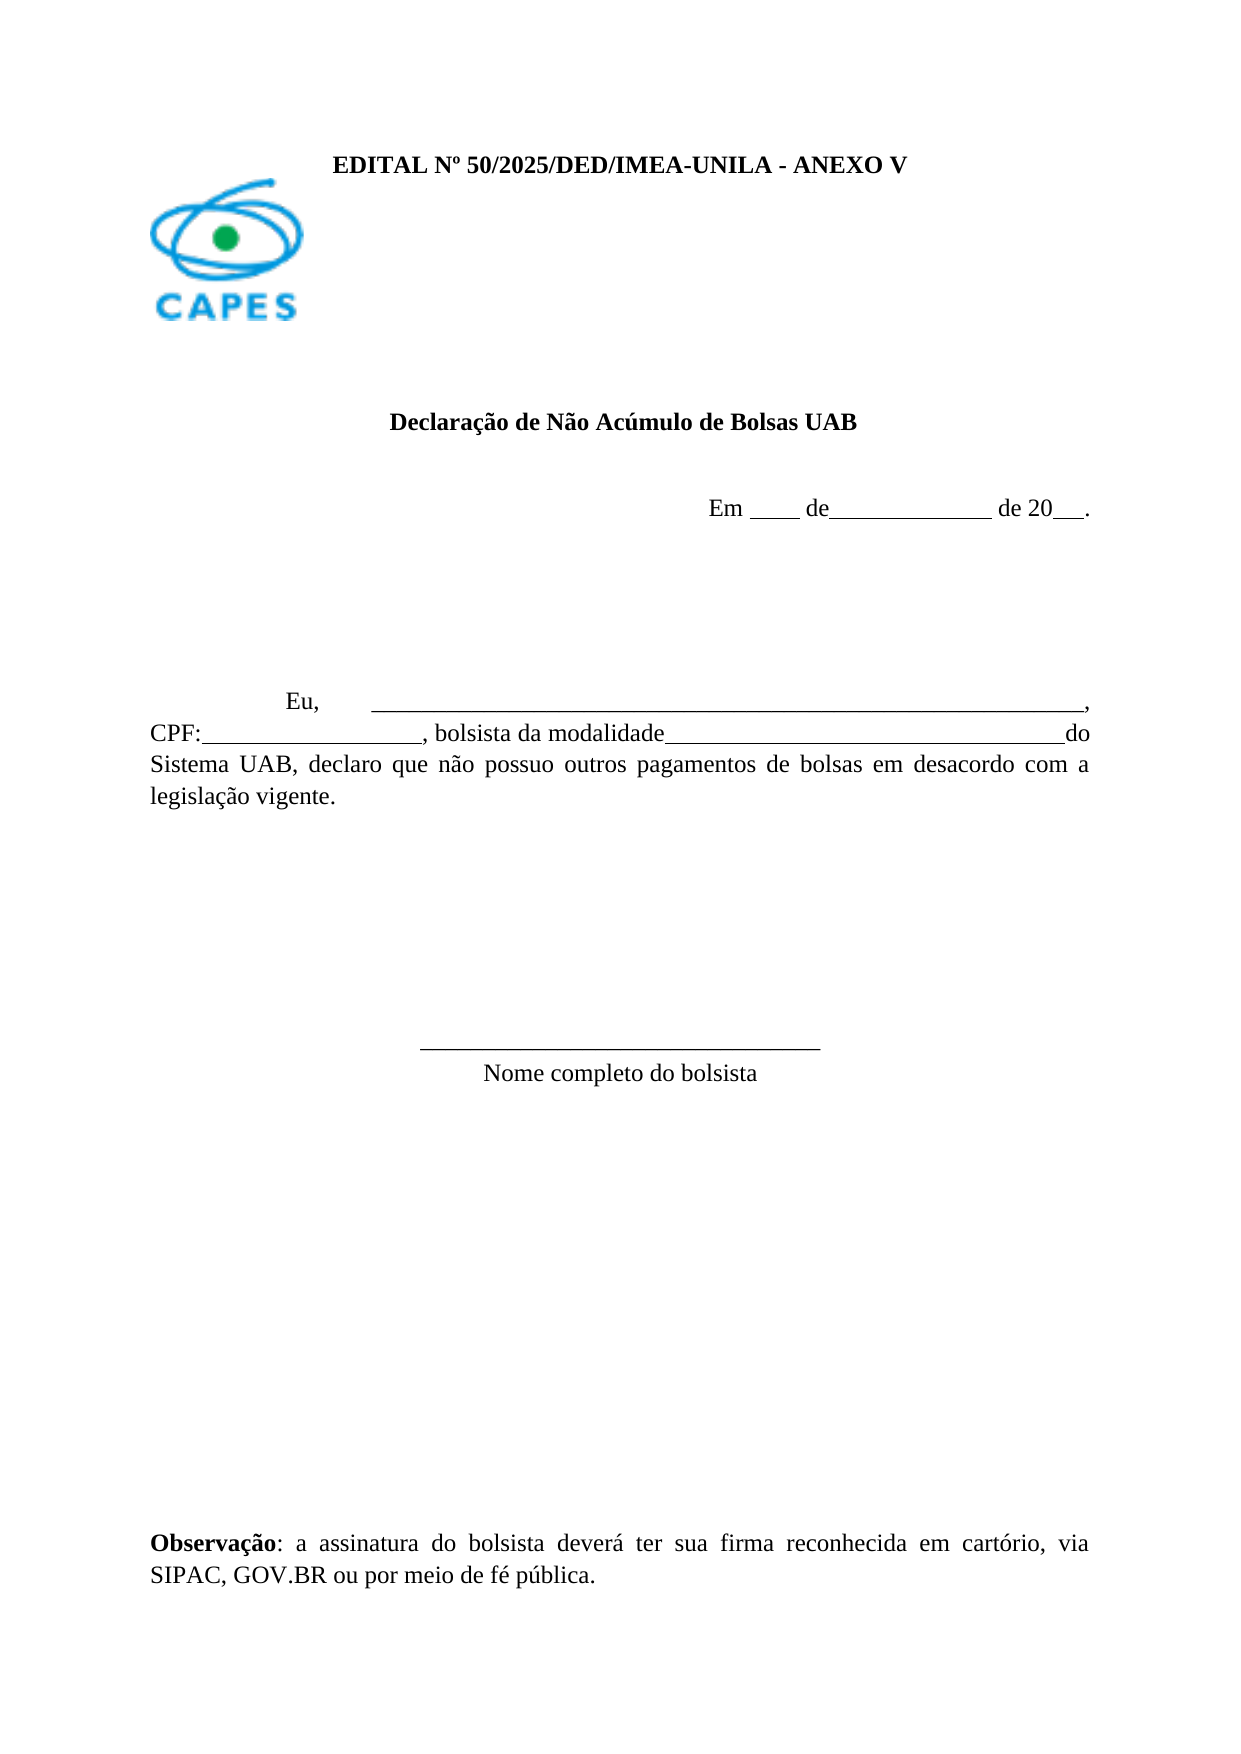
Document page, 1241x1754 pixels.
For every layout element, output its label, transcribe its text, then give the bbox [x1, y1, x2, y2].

picture [150, 178, 304, 321]
text Eu, _________________________________________________________, CPF: , bolsista da modalidade do Sistema UAB, declaro que não possuo outros pagamentos de bolsas em desacordo com a legislação vigente. [150, 686, 1090, 810]
text Observação: a assinatura do bolsista deverá ter sua firma reconhecida em cartório, via SIPAC, GOV.BR ou por meio de fé pública. [150, 1528, 1090, 1589]
text Em de de 20 . [150, 493, 1090, 522]
text Nome completo do bolsista [150, 1058, 1090, 1087]
text EDITAL Nº 50/2025/DED/IMEA-UNILA - ANEXO V [150, 150, 1090, 179]
text Declaração de Não Acúmulo de Bolsas UAB [150, 407, 1090, 435]
text ________________________________ [150, 1024, 1090, 1053]
